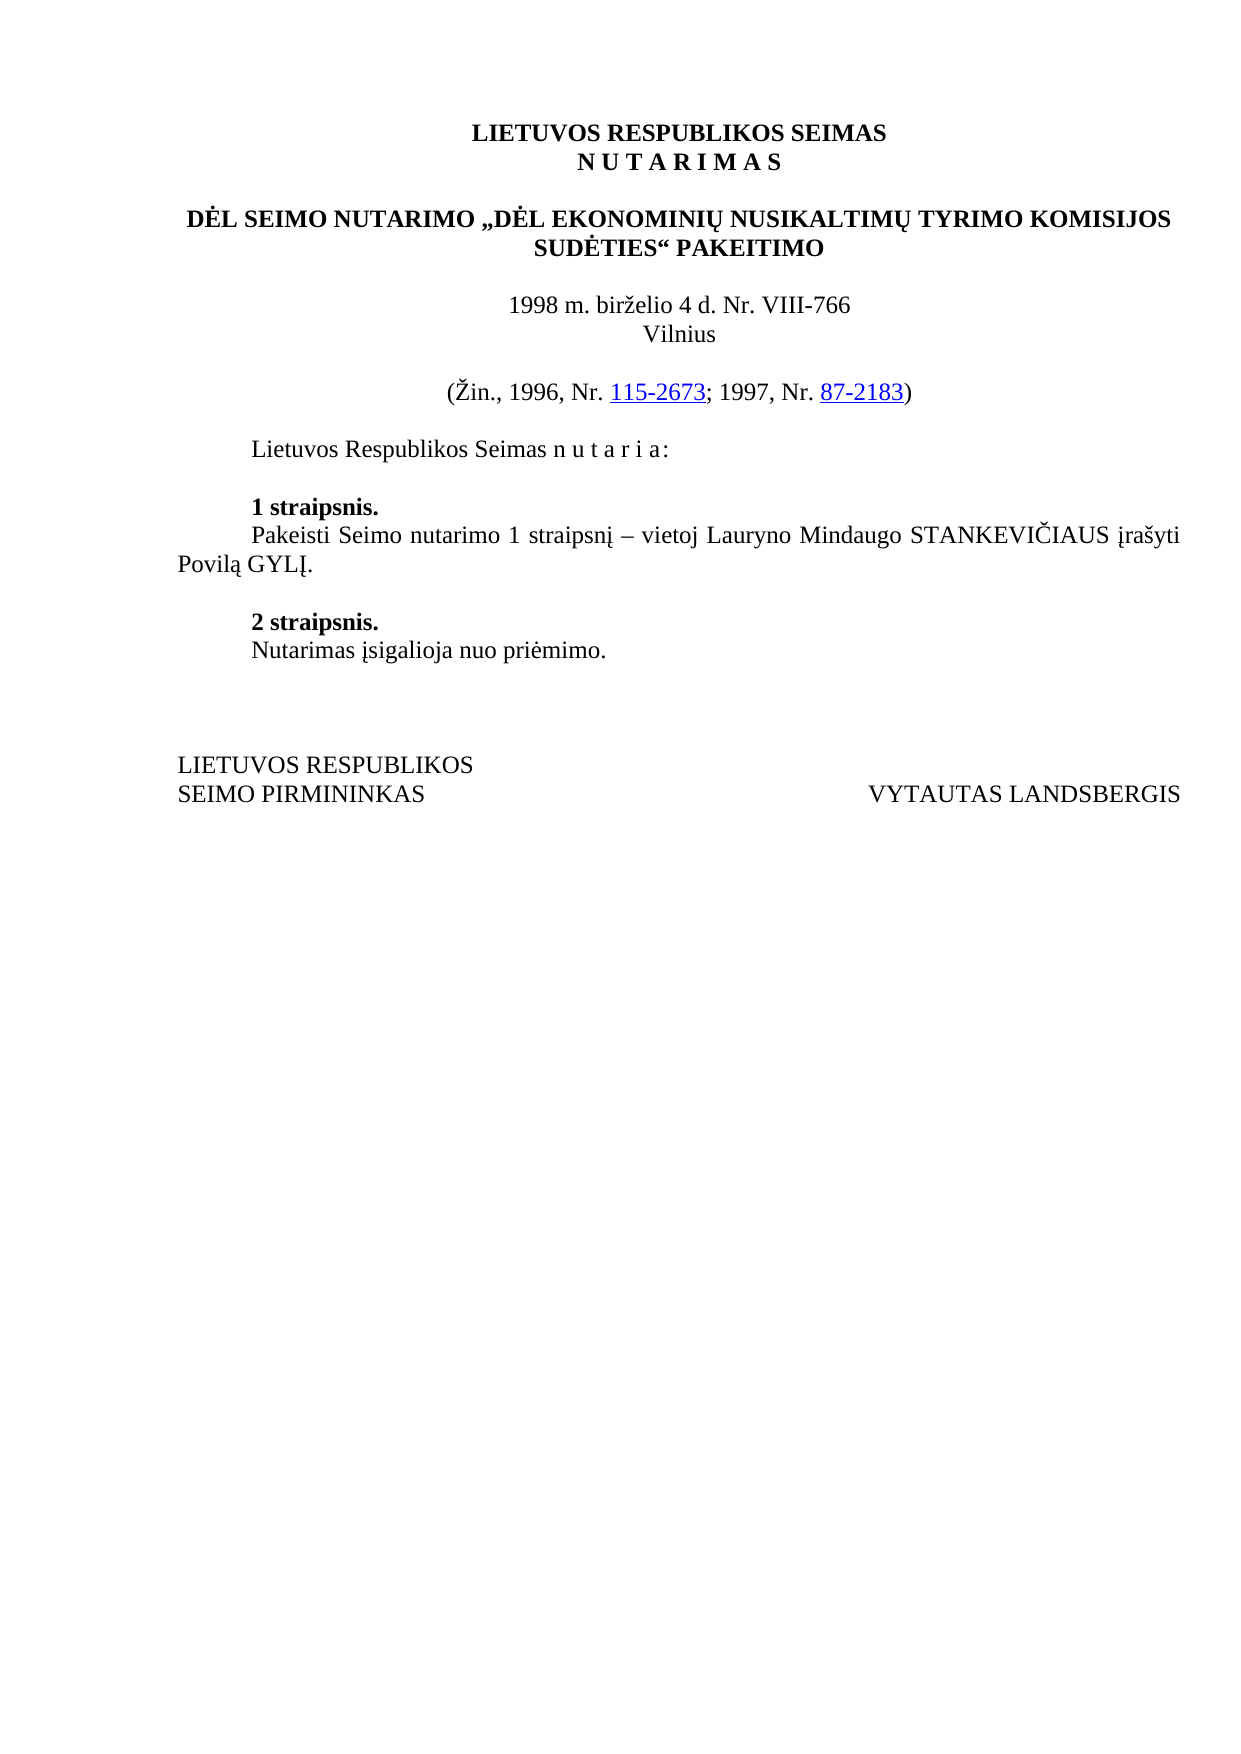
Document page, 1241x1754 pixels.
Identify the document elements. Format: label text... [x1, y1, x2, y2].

text 1 straipsnis. [177, 492, 1181, 521]
text Pakeisti Seimo nutarimo 1 straipsnį – vietoj Lauryno Mindaugo STANKEVIČIAUS įrašyti Povilą GYLĮ. [177, 521, 1181, 578]
text DĖL SEIMO NUTARIMO „DĖL EKONOMINIŲ NUSIKALTIMŲ TYRIMO KOMISIJOS SUDĖTIES“ PAKEITIMO [177, 204, 1181, 262]
text (Žin., 1996, Nr. 115-2673; 1997, Nr. 87-2183) [177, 377, 1181, 406]
text 1998 m. birželio 4 d. Nr. VIII-766 [177, 291, 1181, 319]
text Vilnius [177, 319, 1181, 348]
text LIETUVOS RESPUBLIKOS [177, 751, 1181, 779]
text N U T A R I M A S [177, 147, 1181, 176]
text SEIMO PIRMININKAS VYTAUTAS LANDSBERGIS [177, 779, 1181, 808]
text LIETUVOS RESPUBLIKOS SEIMAS [177, 118, 1181, 147]
text Nutarimas įsigalioja nuo priėmimo. [177, 636, 1181, 664]
text Lietuvos Respublikos Seimas nutaria: [177, 434, 1181, 463]
text 2 straipsnis. [177, 607, 1181, 636]
